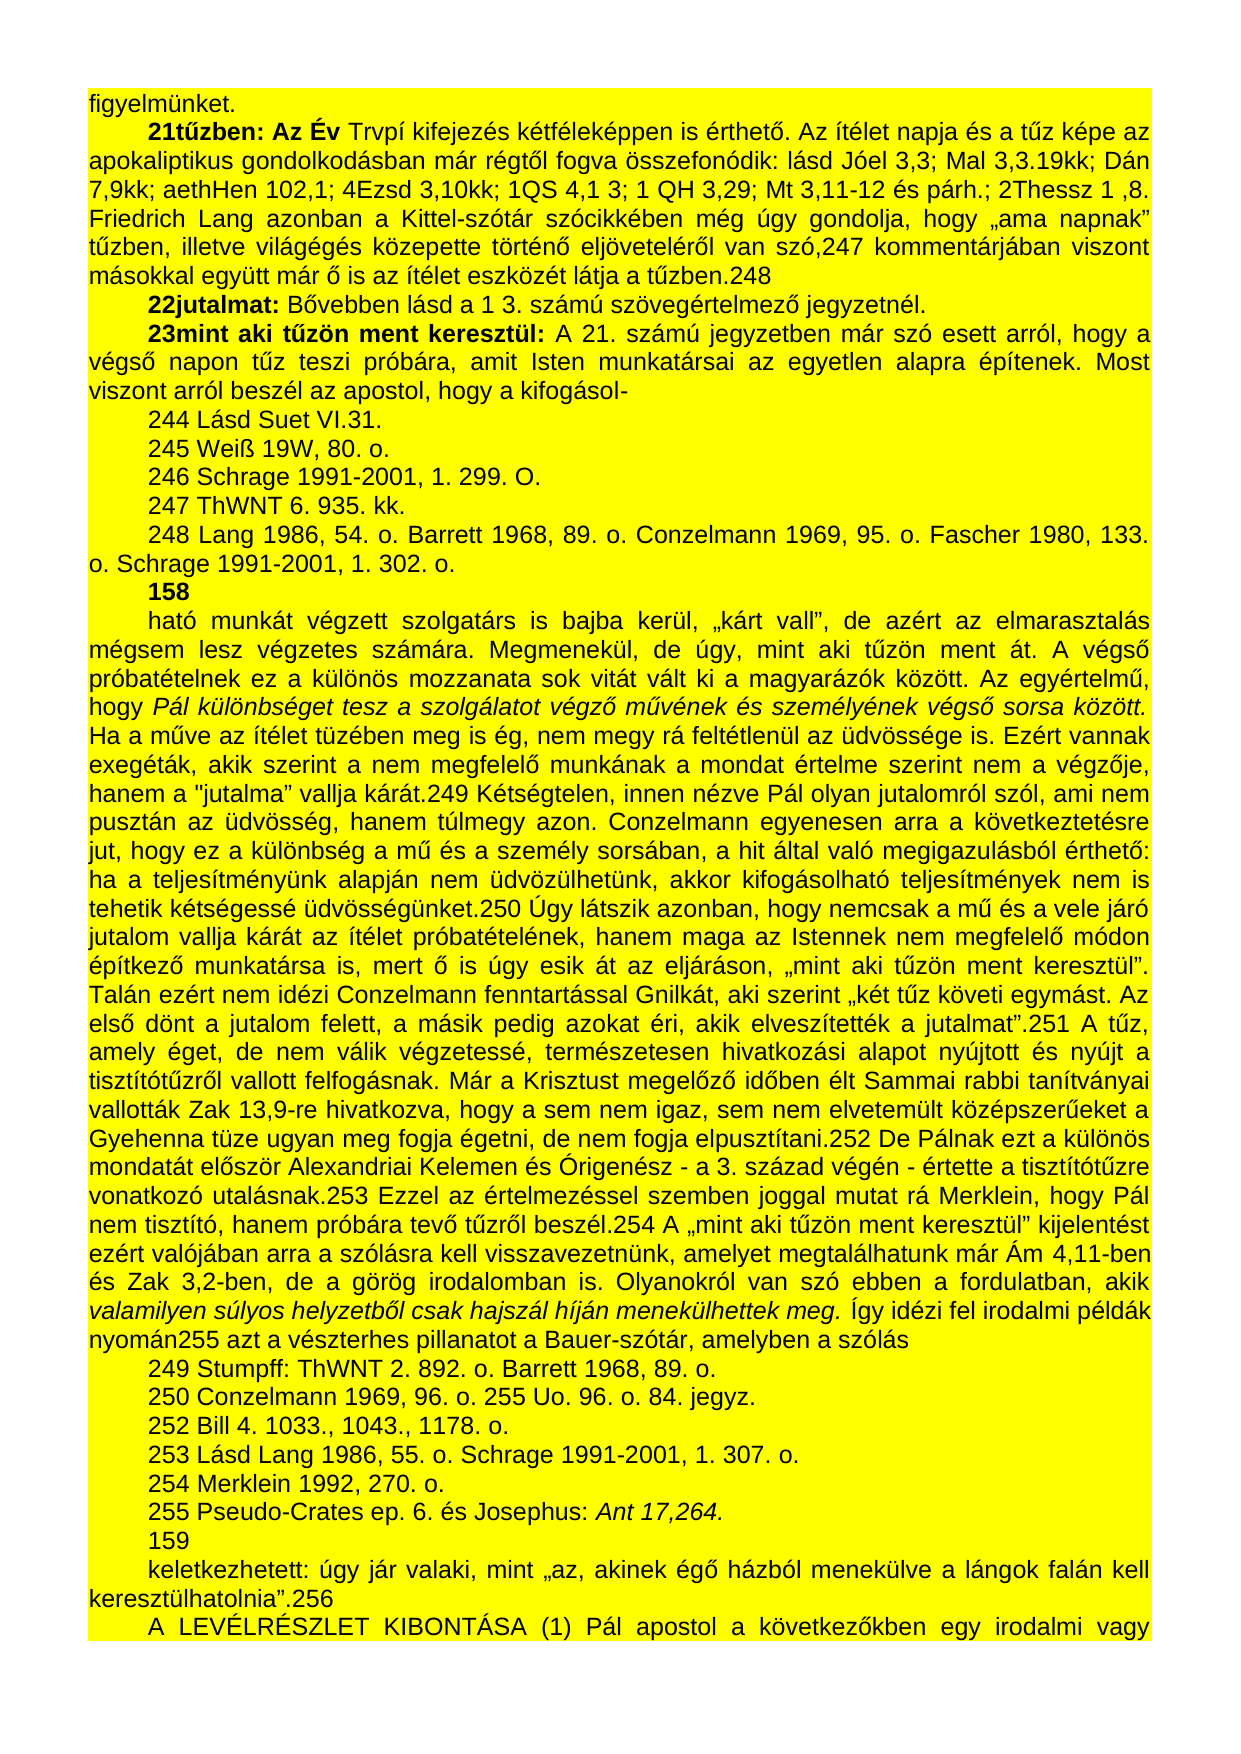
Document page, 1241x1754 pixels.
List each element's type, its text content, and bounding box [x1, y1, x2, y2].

text 159 [88, 1526, 1152, 1555]
text 23mint aki tűzön ment keresztül: A 21. számú jegyzetben már szó esett arról, hogy a végső napon tűz teszi próbára, amit Isten munkatársai az egyetlen alapra építenek. Most viszont arról beszél az apostol, hogy a kifogásol‑ [88, 318, 1152, 405]
text 249 Stumpff: ThWNT 2. 892. o. Barrett 1968, 89. o. [88, 1353, 1152, 1382]
text 253 Lásd Lang 1986, 55. o. Schrage 1991-2001, 1. 307. o. [88, 1440, 1152, 1468]
text keletkezhetett: úgy jár valaki, mint „az, akinek égő házból menekülve a lángok falán kell keresztülhatolnia”.256 [88, 1555, 1152, 1612]
text 248 Lang 1986, 54. o. Barrett 1968, 89. o. Conzelmann 1969, 95. o. Fascher 1980, 133. o. Schrage 1991-2001, 1. 302. o. [88, 520, 1152, 577]
text 255 Pseudo-Crates ep. 6. és Josephus: Ant 17,264. [88, 1497, 1152, 1526]
text figyelmünket. [88, 88, 1152, 117]
text 245 Weiß 19W, 80. o. [88, 433, 1152, 462]
text 247 ThWNT 6. 935. kk. [88, 491, 1152, 520]
text A LEVÉLRÉSZLET KIBONTÁSA (1) Pál apostol a következőkben egy irodalmi vagy [88, 1612, 1152, 1641]
text 246 Schrage 1991-2001, 1. 299. O. [88, 462, 1152, 491]
text 254 Merklein 1992, 270. o. [88, 1468, 1152, 1497]
text 252 Bill 4. 1033., 1043., 1178. o. [88, 1411, 1152, 1440]
text 21tűzben: Az Év Trvpí kifejezés kétféleképpen is érthető. Az ítélet napja és a tűz képe az apokaliptikus gondolkodásban már régtől fogva összefonódik: lásd Jóel 3,3; Mal 3,3.19kk; Dán 7,9kk; aethHen 102,1; 4Ezsd 3,10kk; 1QS 4,1 3; 1 QH 3,29; Mt 3,11-12 és párh.; 2Thessz 1 ,8. Friedrich Lang azonban a Kittel-szótár szócikkében még úgy gondolja, hogy „ama napnak” tűzben, illetve világégés közepette történő eljöveteléről van szó,247 kommentárjában viszont másokkal együtt már ő is az ítélet eszközét látja a tűzben.248 [88, 117, 1152, 290]
text 244 Lásd Suet VI.31. [88, 405, 1152, 433]
text 22jutalmat: Bővebben lásd a 1 3. számú szövegértelmező jegyzetnél. [88, 290, 1152, 318]
text 250 Conzelmann 1969, 96. o. 255 Uo. 96. o. 84. jegyz. [88, 1382, 1152, 1411]
text ható munkát végzett szolgatárs is bajba kerül, „kárt vall”, de azért az elmarasztalás mégsem lesz végzetes számára. Megmenekül, de úgy, mint aki tűzön ment át. A végső próbatételnek ez a különös mozzanata sok vitát vált ki a magyarázók között. Az egyértelmű, hogy Pál különbséget tesz a szolgálatot végző művének és személyének végső sorsa között. Ha a műve az ítélet tüzében meg is ég, nem megy rá feltétlenül az üdvössége is. Ezért vannak exegéták, akik szerint a nem megfelelő munkának a mondat értelme szerint nem a végzője, hanem a "jutalma” vallja kárát.249 Kétségtelen, innen nézve Pál olyan jutalomról szól, ami nem pusztán az üdvösség, hanem túlmegy azon. Conzelmann egyenesen arra a következtetésre jut, hogy ez a különbség a mű és a személy sorsában, a hit által való megigazulásból érthető: ha a teljesítményünk alapján nem üdvözülhetünk, akkor kifogásolható teljesítmények nem is tehetik kétségessé üdvösségünket.250 Úgy látszik azonban, hogy nemcsak a mű és a vele járó jutalom vallja kárát az ítélet próbatételének, hanem maga az Istennek nem megfelelő módon építkező munkatársa is, mert ő is úgy esik át az eljáráson, „mint aki tűzön ment keresztül”. Talán ezért nem idézi Conzelmann fenntartással Gnilkát, aki szerint „két tűz követi egymást. Az első dönt a jutalom felett, a másik pedig azokat éri, akik elveszítették a jutalmat”.251 A tűz, amely éget, de nem válik végzetessé, természetesen hivatkozási alapot nyújtott és nyújt a tisztítótűzről vallott felfogásnak. Már a Krisztust megelőző időben élt Sammai rabbi tanítványai vallották Zak 13,9-re hivatkozva, hogy a sem nem igaz, sem nem elvetemült középszerűeket a Gyehenna tüze ugyan meg fogja égetni, de nem fogja elpusztítani.252 De Pálnak ezt a különös mondatát először Alexandriai Kelemen és Órigenész - a 3. század végén - értette a tisztítótűzre vonatkozó utalásnak.253 Ezzel az értelmezéssel szemben joggal mutat rá Merklein, hogy Pál nem tisztító, hanem próbára tevő tűzről beszél.254 A „mint aki tűzön ment keresztül” kijelentést ezért valójában arra a szólásra kell visszavezetnünk, amelyet megtalálhatunk már Ám 4,11-ben és Zak 3,2-ben, de a görög irodalomban is. Olyanokról van szó ebben a fordulatban, akik valamilyen súlyos helyzetből csak hajszál híján menekülhettek meg. Így idézi fel irodalmi példák nyomán255 azt a vészterhes pillanatot a Bauer-szótár, amelyben a szólás [88, 606, 1152, 1353]
text 158 [88, 577, 1152, 606]
